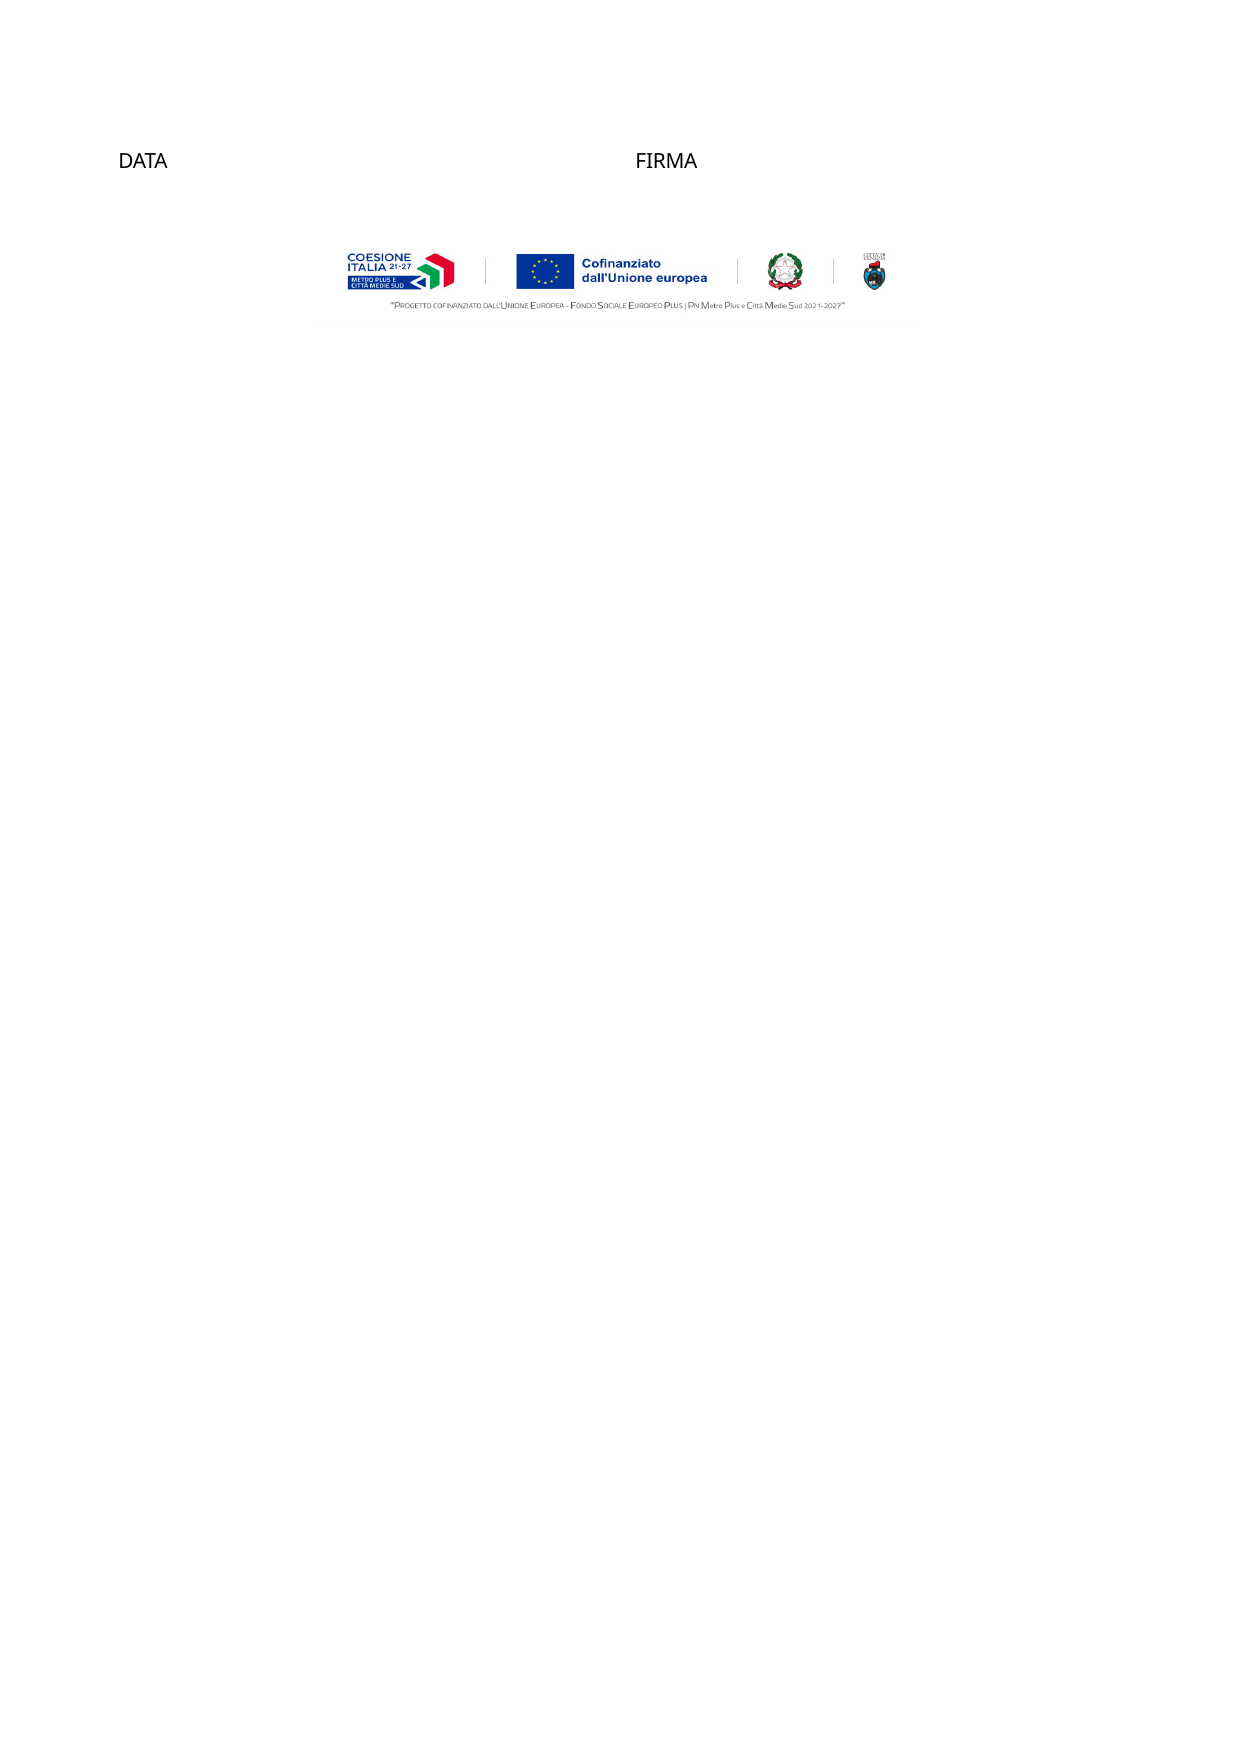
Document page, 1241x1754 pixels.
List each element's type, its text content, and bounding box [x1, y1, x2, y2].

text DATA FIRMA [118, 147, 1122, 175]
picture [317, 238, 914, 325]
